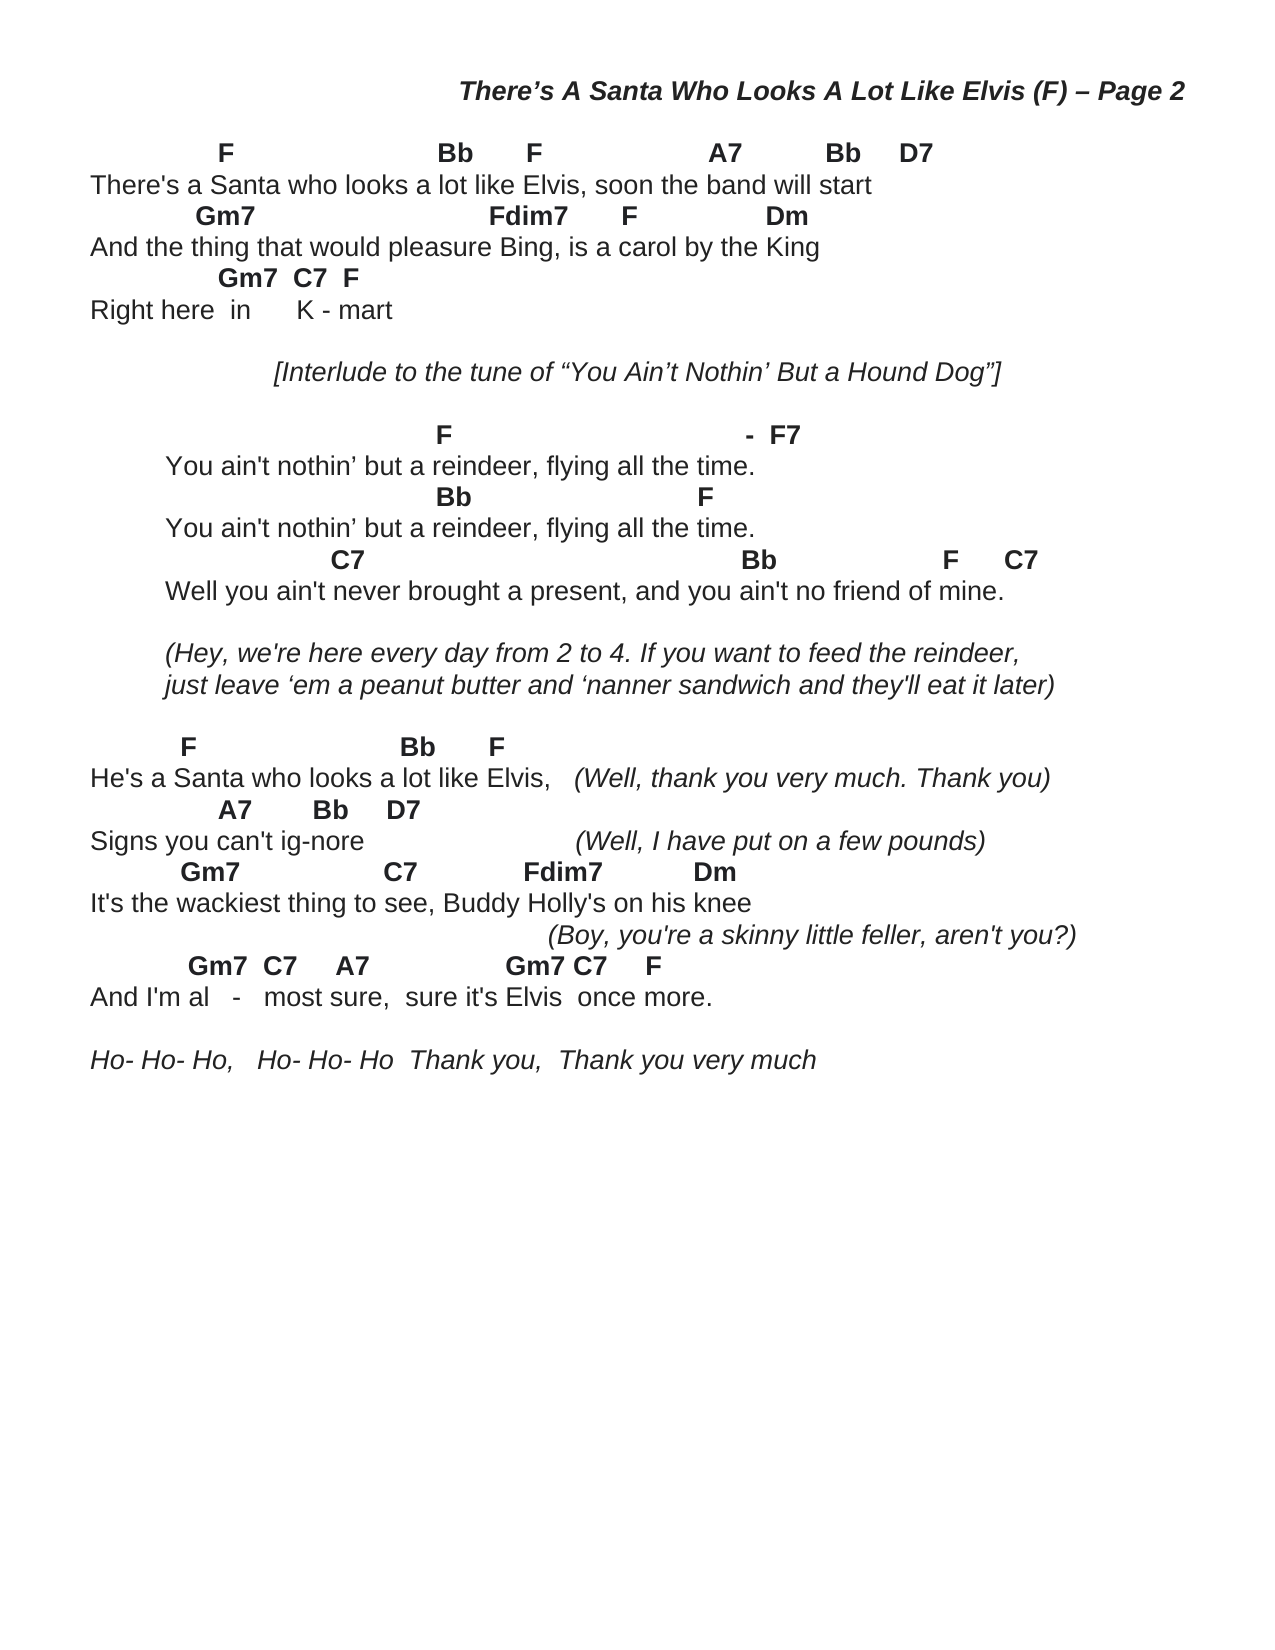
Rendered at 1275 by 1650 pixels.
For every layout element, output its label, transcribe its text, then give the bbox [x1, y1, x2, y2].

text Signs you can't ig-nore (Well, I have put on a few pounds) [90, 825, 1185, 856]
text Gm7 C7 F [90, 262, 1185, 294]
text You ain't nothin’ but a reindeer, flying all the time. [165, 450, 1185, 481]
text C7 Bb F C7 [165, 544, 1185, 575]
text F Bb F A7 Bb D7 [90, 137, 1185, 169]
text Gm7 Fdim7 F Dm [90, 200, 1185, 231]
text F - F7 [165, 419, 1185, 450]
text You ain't nothin’ but a reindeer, flying all the time. [165, 512, 1185, 544]
text There’s A Santa Who Looks A Lot Like Elvis (F) – Page 2 [90, 75, 1185, 106]
text Right here in K - mart [90, 294, 1185, 325]
text And the thing that would pleasure Bing, is a carol by the King [90, 231, 1185, 262]
text (Hey, we're here every day from 2 to 4. If you want to feed the reindeer, [165, 637, 1185, 669]
text Ho- Ho- Ho, Ho- Ho- Ho Thank you, Thank you very much [90, 1044, 1185, 1075]
text F Bb F [90, 731, 1185, 762]
text [Interlude to the tune of “You Ain’t Nothin’ But a Hound Dog”] [90, 356, 1185, 387]
text It's the wackiest thing to see, Buddy Holly's on his knee [90, 887, 1185, 919]
text Well you ain't never brought a present, and you ain't no friend of mine. [165, 575, 1185, 606]
text A7 Bb D7 [90, 794, 1185, 825]
text (Boy, you're a skinny little feller, aren't you?) [390, 919, 1185, 950]
text just leave ‘em a peanut butter and ‘nanner sandwich and they'll eat it later) [165, 669, 1185, 700]
text Gm7 C7 A7 Gm7 C7 F [90, 950, 1185, 981]
text He's a Santa who looks a lot like Elvis, (Well, thank you very much. Thank you) [90, 762, 1185, 794]
text There's a Santa who looks a lot like Elvis, soon the band will start [90, 169, 1185, 200]
text And I'm al - most sure, sure it's Elvis once more. [90, 981, 1185, 1012]
text Gm7 C7 Fdim7 Dm [90, 856, 1185, 887]
text Bb F [165, 481, 1185, 512]
